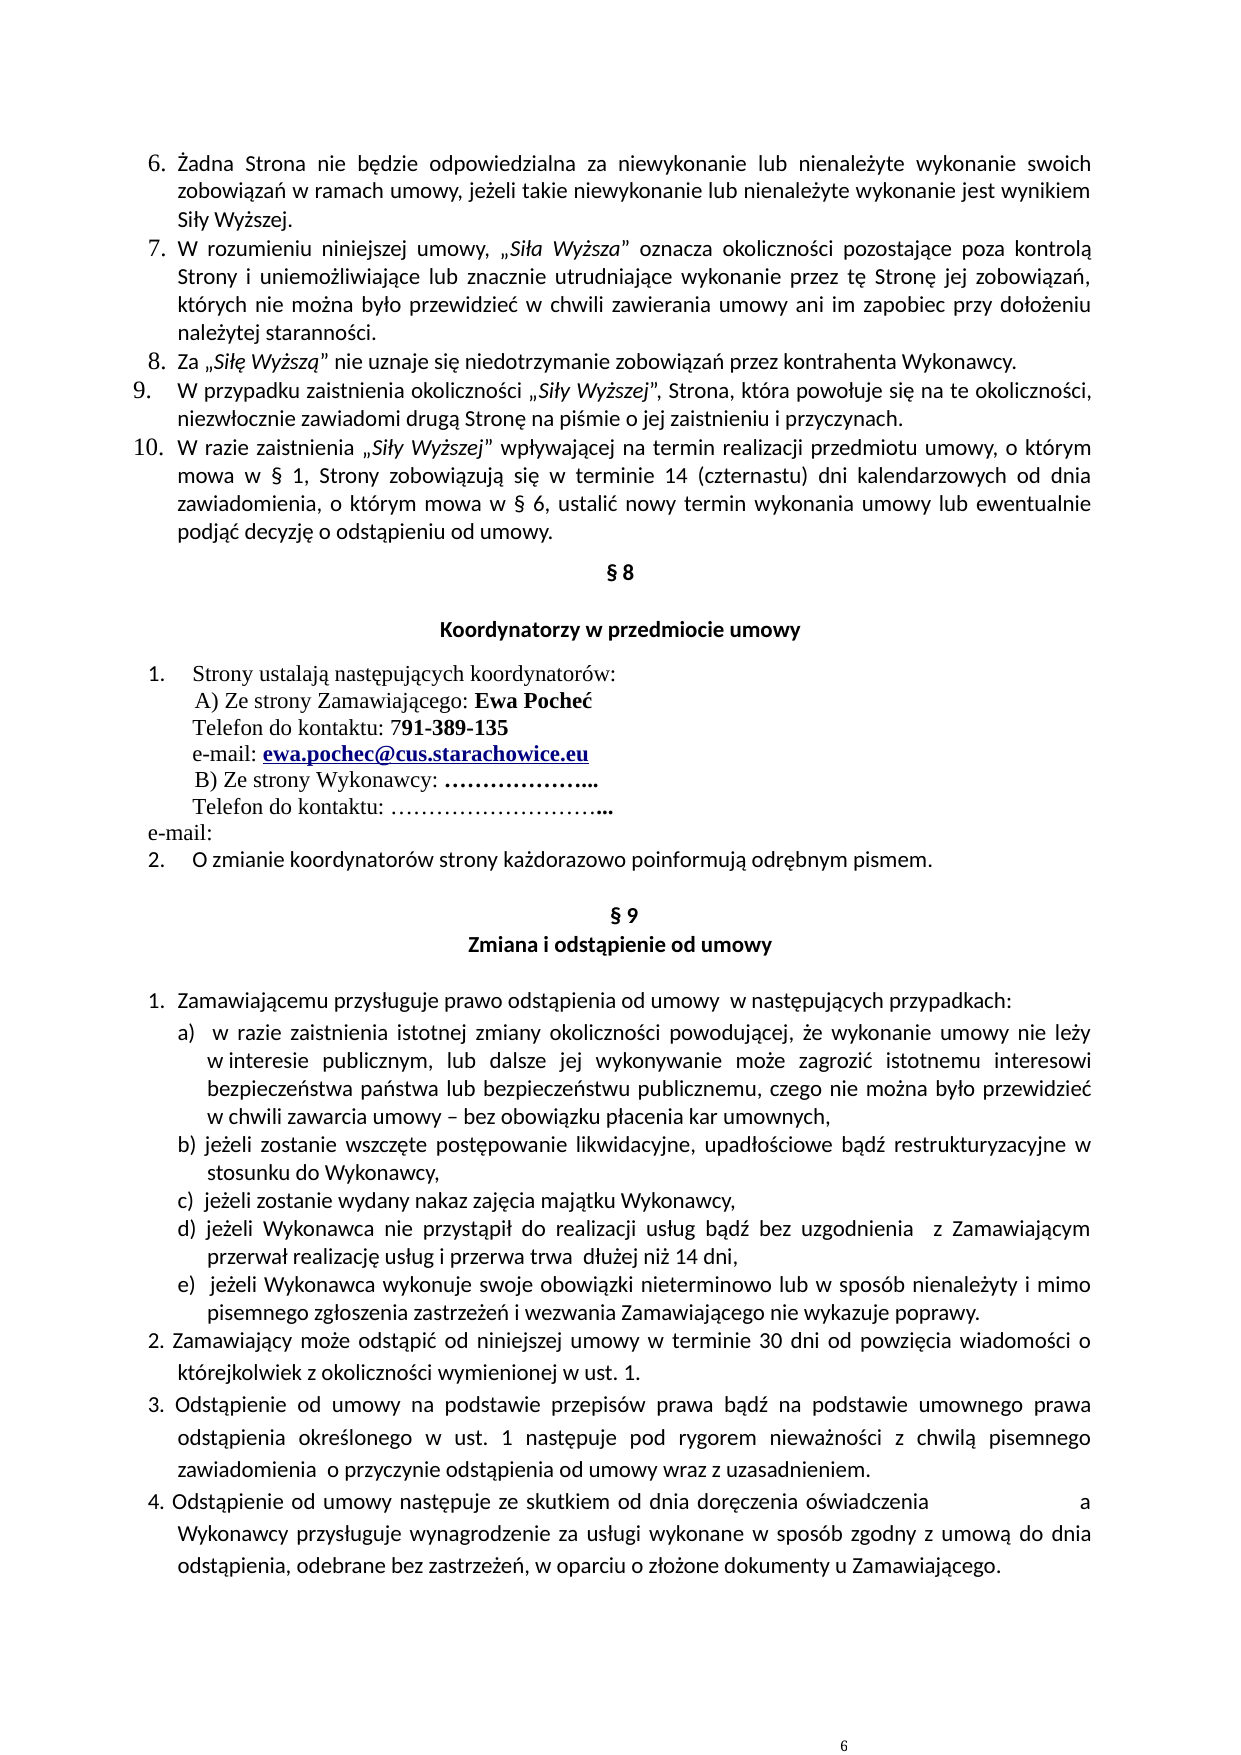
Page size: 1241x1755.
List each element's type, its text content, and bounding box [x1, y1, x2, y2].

text A) Ze strony Zamawiającego: Ewa Pocheć [177, 687, 1093, 714]
text Telefon do kontaktu: ………………………... [148, 793, 1093, 819]
list e) jeżeli Wykonawca wykonuje swoje obowiązki nieterminowo lub w sposób nienależyty i mimo pisemnego zgłoszenia zastrzeżeń i wezwania Zamawiającego nie wykazuje poprawy. [177, 1270, 1093, 1326]
list W razie zaistnienia „Siły Wyższej” wpływającej na termin realizacji przedmiotu umowy, o którym mowa w § 1, Strony zobowiązują się w terminie 14 (czternastu) dni kalendarzowych od dnia zawiadomienia, o którym mowa w § 6, ustalić nowy termin wykonania umowy lub ewentualnie podjąć decyzję o odstąpieniu od umowy. [133, 432, 1093, 545]
list Za „Siłę Wyższą” nie uznaje się niedotrzymanie zobowiązań przez kontrahenta Wykonawcy. [148, 346, 1093, 375]
list W rozumieniu niniejszej umowy, „Siła Wyższa” oznacza okoliczności pozostające poza kontrolą Strony i uniemożliwiające lub znacznie utrudniające wykonanie przez tę Stronę jej zobowiązań, których nie można było przewidzieć w chwili zawierania umowy ani im zapobiec przy dołożeniu należytej staranności. [148, 233, 1093, 346]
text 2. O zmianie koordynatorów strony każdorazowo poinformują odrębnym pismem. [148, 846, 1093, 874]
list W przypadku zaistnienia okoliczności „Siły Wyższej”, Strona, która powołuje się na te okoliczności, niezwłocznie zawiadomi drugą Stronę na piśmie o jej zaistnieniu i przyczynach. [133, 375, 1093, 432]
list c) jeżeli zostanie wydany nakaz zajęcia majątku Wykonawcy, [177, 1186, 1093, 1214]
list b) jeżeli zostanie wszczęte postępowanie likwidacyjne, upadłościowe bądź restrukturyzacyjne w stosunku do Wykonawcy, [177, 1130, 1093, 1186]
text 1. Strony ustalają następujących koordynatorów: [148, 659, 1093, 687]
list 3. Odstąpienie od umowy na podstawie przepisów prawa bądź na podstawie umownego prawa odstąpienia określonego w ust. 1 następuje pod rygorem nieważności z chwilą pisemnego zawiadomienia o przyczynie odstąpienia od umowy wraz z uzasadnieniem. [148, 1391, 1093, 1483]
list 2. Zamawiający może odstąpić od niniejszej umowy w terminie 30 dni od powzięcia wiadomości o którejkolwiek z okoliczności wymienionej w ust. 1. [148, 1326, 1093, 1386]
text Koordynatorzy w przedmiocie umowy [148, 615, 1093, 643]
text Telefon do kontaktu: 791-389-135 [148, 714, 1093, 740]
text B) Ze strony Wykonawcy: ………………... [133, 767, 1093, 793]
list 4. Odstąpienie od umowy następuje ze skutkiem od dnia doręczenia oświadczenia a Wykonawcy przysługuje wynagrodzenie za usługi wykonane w sposób zgodny z umową do dnia odstąpienia, odebrane bez zastrzeżeń, w oparciu o złożone dokumenty u Zamawiającego. [148, 1487, 1093, 1579]
list d) jeżeli Wykonawca nie przystąpił do realizacji usług bądź bez uzgodnienia z Zamawiającym przerwał realizację usług i przerwa trwa dłużej niż 14 dni, [177, 1214, 1093, 1270]
list a) w razie zaistnienia istotnej zmiany okoliczności powodującej, że wykonanie umowy nie leży w interesie publicznym, lub dalsze jej wykonywanie może zagrozić istotnemu interesowi bezpieczeństwa państwa lub bezpieczeństwu publicznemu, czego nie można było przewidzieć w chwili zawarcia umowy – bez obowiązku płacenia kar umownych, [177, 1018, 1093, 1130]
text e-mail: [148, 819, 1093, 846]
list Żadna Strona nie będzie odpowiedzialna za niewykonanie lub nienależyte wykonanie swoich zobowiązań w ramach umowy, jeżeli takie niewykonanie lub nienależyte wykonanie jest wynikiem Siły Wyższej. [148, 148, 1093, 233]
text § 8 [148, 558, 1093, 586]
list Zamawiającemu przysługuje prawo odstąpienia od umowy w następujących przypadkach: [148, 986, 1093, 1014]
text Zmiana i odstąpienie od umowy [148, 930, 1093, 958]
text § 9 [155, 902, 1093, 930]
text e-mail: ewa.pochec@cus.starachowice.eu [192, 740, 1093, 767]
